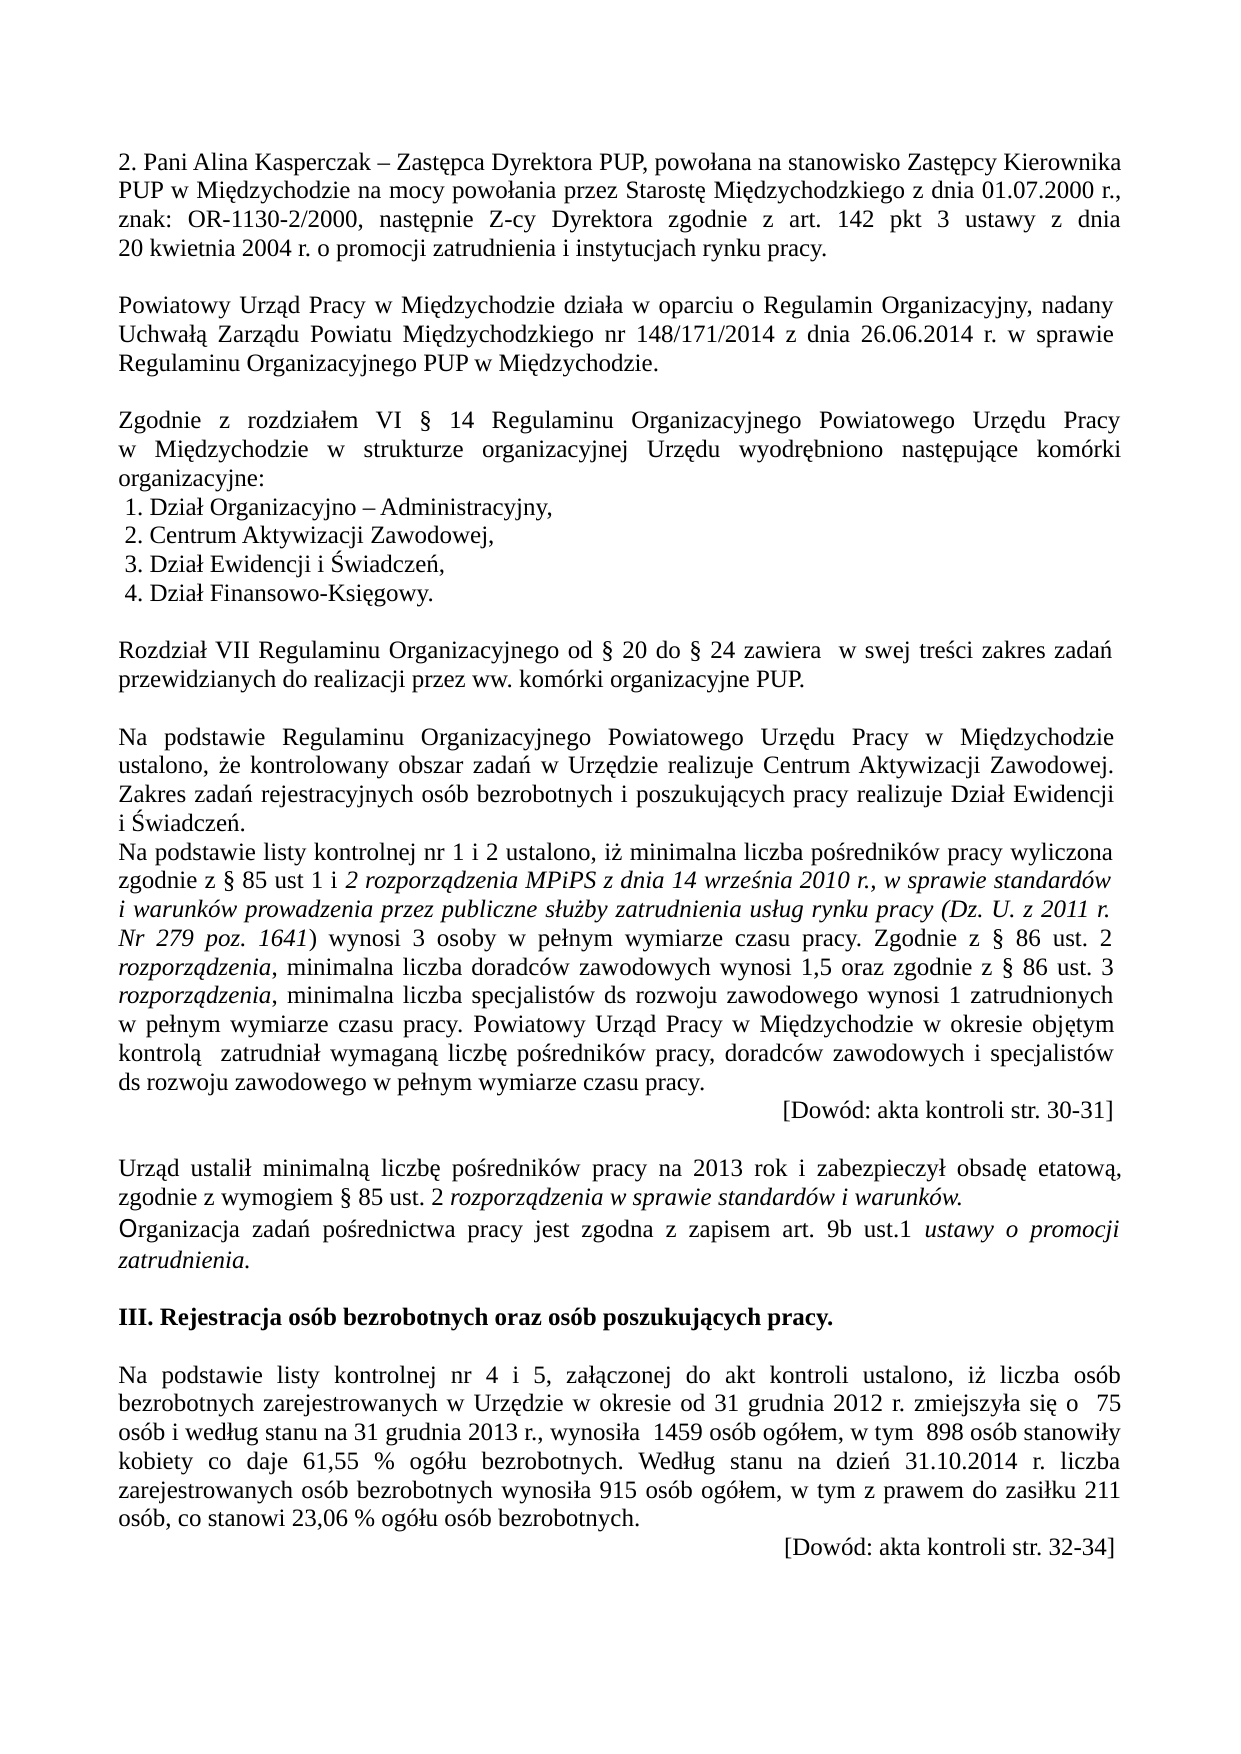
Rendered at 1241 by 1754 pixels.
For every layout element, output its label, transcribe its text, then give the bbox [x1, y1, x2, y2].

text Rozdział VII Regulaminu Organizacyjnego od § 20 do § 24 zawiera w swej treści zakres zadań przewidzianych do realizacji przez ww. komórki organizacyjne PUP. [118, 636, 1114, 693]
text Na podstawie listy kontrolnej nr 1 i 2 ustalono, iż minimalna liczba pośredników pracy wyliczona zgodnie z § 85 ust 1 i 2 rozporządzenia MPiPS z dnia 14 września 2010 r., w sprawie standardów i warunków prowadzenia przez publiczne służby zatrudnienia usług rynku pracy (Dz. U. z 2011 r. Nr 279 poz. 1641) wynosi 3 osoby w pełnym wymiarze czasu pracy. Zgodnie z § 86 ust. 2 rozporządzenia, minimalna liczba doradców zawodowych wynosi 1,5 oraz zgodnie z § 86 ust. 3 rozporządzenia, minimalna liczba specjalistów ds rozwoju zawodowego wynosi 1 zatrudnionych w pełnym wymiarze czasu pracy. Powiatowy Urząd Pracy w Międzychodzie w okresie objętym kontrolą zatrudniał wymaganą liczbę pośredników pracy, doradców zawodowych i specjalistów ds rozwoju zawodowego w pełnym wymiarze czasu pracy. [Dowód: akta kontroli str. 30-31] [118, 837, 1114, 1124]
text 2. Centrum Aktywizacji Zawodowej, [118, 521, 1122, 549]
text Zgodnie z rozdziałem VI § 14 Regulaminu Organizacyjnego Powiatowego Urzędu Pracy w Międzychodzie w strukturze organizacyjnej Urzędu wyodrębniono następujące komórki organizacyjne: [118, 406, 1122, 492]
text Na podstawie Regulaminu Organizacyjnego Powiatowego Urzędu Pracy w Międzychodzie ustalono, że kontrolowany obszar zadań w Urzędzie realizuje Centrum Aktywizacji Zawodowej. Zakres zadań rejestracyjnych osób bezrobotnych i poszukujących pracy realizuje Dział Ewidencji i Świadczeń. [118, 722, 1114, 837]
text 3. Dział Ewidencji i Świadczeń, [118, 549, 1122, 578]
text Organizacja zadań pośrednictwa pracy jest zgodna z zapisem art. 9b ust.1 ustawy o promocji zatrudnienia. [118, 1211, 1122, 1273]
text Urząd ustalił minimalną liczbę pośredników pracy na 2013 rok i zabezpieczył obsadę etatową, zgodnie z wymogiem § 85 ust. 2 rozporządzenia w sprawie standardów i warunków. [118, 1153, 1122, 1211]
text III. Rejestracja osób bezrobotnych oraz osób poszukujących pracy. [118, 1302, 1122, 1331]
text 4. Dział Finansowo-Księgowy. [118, 578, 1122, 607]
text 1. Dział Organizacyjno – Administracyjny, [118, 492, 1122, 521]
text 2. Pani Alina Kasperczak – Zastępca Dyrektora PUP, powołana na stanowisko Zastępcy Kierownika PUP w Międzychodzie na mocy powołania przez Starostę Międzychodzkiego z dnia 01.07.2000 r., znak: OR-1130-2/2000, następnie Z-cy Dyrektora zgodnie z art. 142 pkt 3 ustawy z dnia 20 kwietnia 2004 r. o promocji zatrudnienia i instytucjach rynku pracy. [118, 147, 1122, 262]
text Na podstawie listy kontrolnej nr 4 i 5, załączonej do akt kontroli ustalono, iż liczba osób bezrobotnych zarejestrowanych w Urzędzie w okresie od 31 grudnia 2012 r. zmiejszyła się o 75 osób i według stanu na 31 grudnia 2013 r., wynosiła 1459 osób ogółem, w tym 898 osób stanowiły kobiety co daje 61,55 % ogółu bezrobotnych. Według stanu na dzień 31.10.2014 r. liczba zarejestrowanych osób bezrobotnych wynosiła 915 osób ogółem, w tym z prawem do zasiłku 211 osób, co stanowi 23,06 % ogółu osób bezrobotnych. [118, 1360, 1122, 1532]
text [Dowód: akta kontroli str. 32-34] [118, 1532, 1122, 1561]
text Powiatowy Urząd Pracy w Międzychodzie działa w oparciu o Regulamin Organizacyjny, nadany Uchwałą Zarządu Powiatu Międzychodzkiego nr 148/171/2014 z dnia 26.06.2014 r. w sprawie Regulaminu Organizacyjnego PUP w Międzychodzie. [118, 291, 1114, 377]
